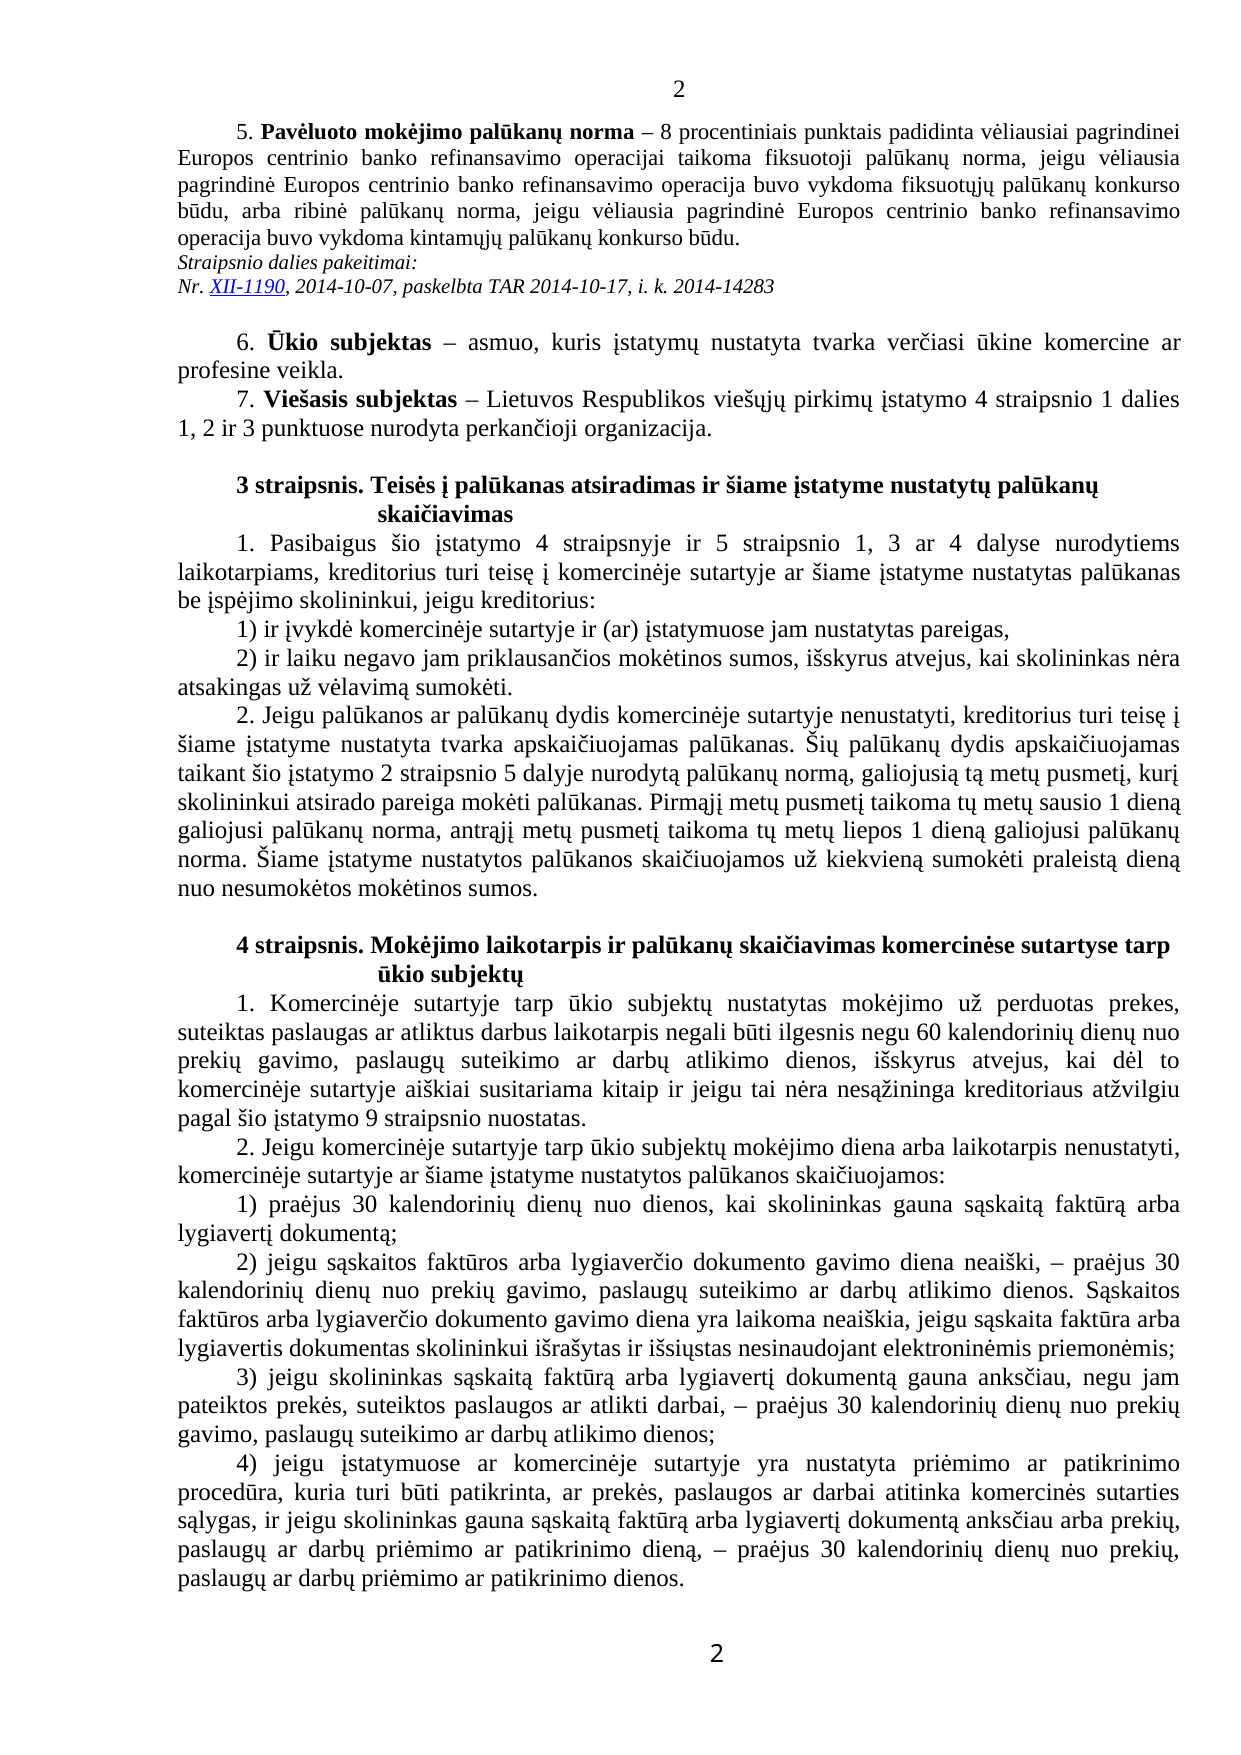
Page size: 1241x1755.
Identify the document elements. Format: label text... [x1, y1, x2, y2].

text 1. Komercinėje sutartyje tarp ūkio subjektų nustatytas mokėjimo už perduotas prekes, suteiktas paslaugas ar atliktus darbus laikotarpis negali būti ilgesnis negu 60 kalendorinių dienų nuo prekių gavimo, paslaugų suteikimo ar darbų atlikimo dienos, išskyrus atvejus, kai dėl to komercinėje sutartyje aiškiai susitariama kitaip ir jeigu tai nėra nesąžininga kreditoriaus atžvilgiu pagal šio įstatymo 9 straipsnio nuostatas. [177, 988, 1181, 1132]
text 4 straipsnis. Mokėjimo laikotarpis ir palūkanų skaičiavimas komercinėse sutartyse tarp ūkio subjektų [236, 931, 1181, 988]
text Straipsnio dalies pakeitimai: [177, 250, 1181, 274]
text 6. Ūkio subjektas – asmuo, kuris įstatymų nustatyta tvarka verčiasi ūkine komercine ar profesine veikla. [177, 327, 1181, 384]
text 7. Viešasis subjektas – Lietuvos Respublikos viešųjų pirkimų įstatymo 4 straipsnio 1 dalies 1, 2 ir 3 punktuose nurodyta perkančioji organizacija. [177, 384, 1181, 442]
text 2. Jeigu palūkanos ar palūkanų dydis komercinėje sutartyje nenustatyti, kreditorius turi teisę į šiame įstatyme nustatyta tvarka apskaičiuojamas palūkanas. Šių palūkanų dydis apskaičiuojamas taikant šio įstatymo 2 straipsnio 5 dalyje nurodytą palūkanų normą, galiojusią tą metų pusmetį, kurį skolininkui atsirado pareiga mokėti palūkanas. Pirmąjį metų pusmetį taikoma tų metų sausio 1 dieną galiojusi palūkanų norma, antrąjį metų pusmetį taikoma tų metų liepos 1 dieną galiojusi palūkanų norma. Šiame įstatyme nustatytos palūkanos skaičiuojamos už kiekvieną sumokėti praleistą dieną nuo nesumokėtos mokėtinos sumos. [177, 701, 1181, 902]
text 3 straipsnis. Teisės į palūkanas atsiradimas ir šiame įstatyme nustatytų palūkanų skaičiavimas [236, 471, 1181, 528]
text 2) jeigu sąskaitos faktūros arba lygiaverčio dokumento gavimo diena neaiški, – praėjus 30 kalendorinių dienų nuo prekių gavimo, paslaugų suteikimo ar darbų atlikimo dienos. Sąskaitos faktūros arba lygiaverčio dokumento gavimo diena yra laikoma neaiškia, jeigu sąskaita faktūra arba lygiavertis dokumentas skolininkui išrašytas ir išsiųstas nesinaudojant elektroninėmis priemonėmis; [177, 1247, 1181, 1362]
text 3) jeigu skolininkas sąskaitą faktūrą arba lygiavertį dokumentą gauna anksčiau, negu jam pateiktos prekės, suteiktos paslaugos ar atlikti darbai, – praėjus 30 kalendorinių dienų nuo prekių gavimo, paslaugų suteikimo ar darbų atlikimo dienos; [177, 1362, 1181, 1448]
text Nr. XII-1190, 2014-10-07, paskelbta TAR 2014-10-17, i. k. 2014-14283 [177, 274, 1181, 298]
text 1) praėjus 30 kalendorinių dienų nuo dienos, kai skolininkas gauna sąskaitą faktūrą arba lygiavertį dokumentą; [177, 1189, 1181, 1247]
text 2. Jeigu komercinėje sutartyje tarp ūkio subjektų mokėjimo diena arba laikotarpis nenustatyti, komercinėje sutartyje ar šiame įstatyme nustatytos palūkanos skaičiuojamos: [177, 1132, 1181, 1189]
text 5. Pavėluoto mokėjimo palūkanų norma – 8 procentiniais punktais padidinta vėliausiai pagrindinei Europos centrinio banko refinansavimo operacijai taikoma fiksuotoji palūkanų norma, jeigu vėliausia pagrindinė Europos centrinio banko refinansavimo operacija buvo vykdoma fiksuotųjų palūkanų konkurso būdu, arba ribinė palūkanų norma, jeigu vėliausia pagrindinė Europos centrinio banko refinansavimo operacija buvo vykdoma kintamųjų palūkanų konkurso būdu. [177, 118, 1181, 250]
text 1) ir įvykdė komercinėje sutartyje ir (ar) įstatymuose jam nustatytas pareigas, [177, 614, 1181, 643]
text 4) jeigu įstatymuose ar komercinėje sutartyje yra nustatyta priėmimo ar patikrinimo procedūra, kuria turi būti patikrinta, ar prekės, paslaugos ar darbai atitinka komercinės sutarties sąlygas, ir jeigu skolininkas gauna sąskaitą faktūrą arba lygiavertį dokumentą anksčiau arba prekių, paslaugų ar darbų priėmimo ar patikrinimo dieną, – praėjus 30 kalendorinių dienų nuo prekių, paslaugų ar darbų priėmimo ar patikrinimo dienos. [177, 1448, 1181, 1592]
text 1. Pasibaigus šio įstatymo 4 straipsnyje ir 5 straipsnio 1, 3 ar 4 dalyse nurodytiems laikotarpiams, kreditorius turi teisę į komercinėje sutartyje ar šiame įstatyme nustatytas palūkanas be įspėjimo skolininkui, jeigu kreditorius: [177, 528, 1181, 614]
text 2) ir laiku negavo jam priklausančios mokėtinos sumos, išskyrus atvejus, kai skolininkas nėra atsakingas už vėlavimą sumokėti. [177, 643, 1181, 701]
